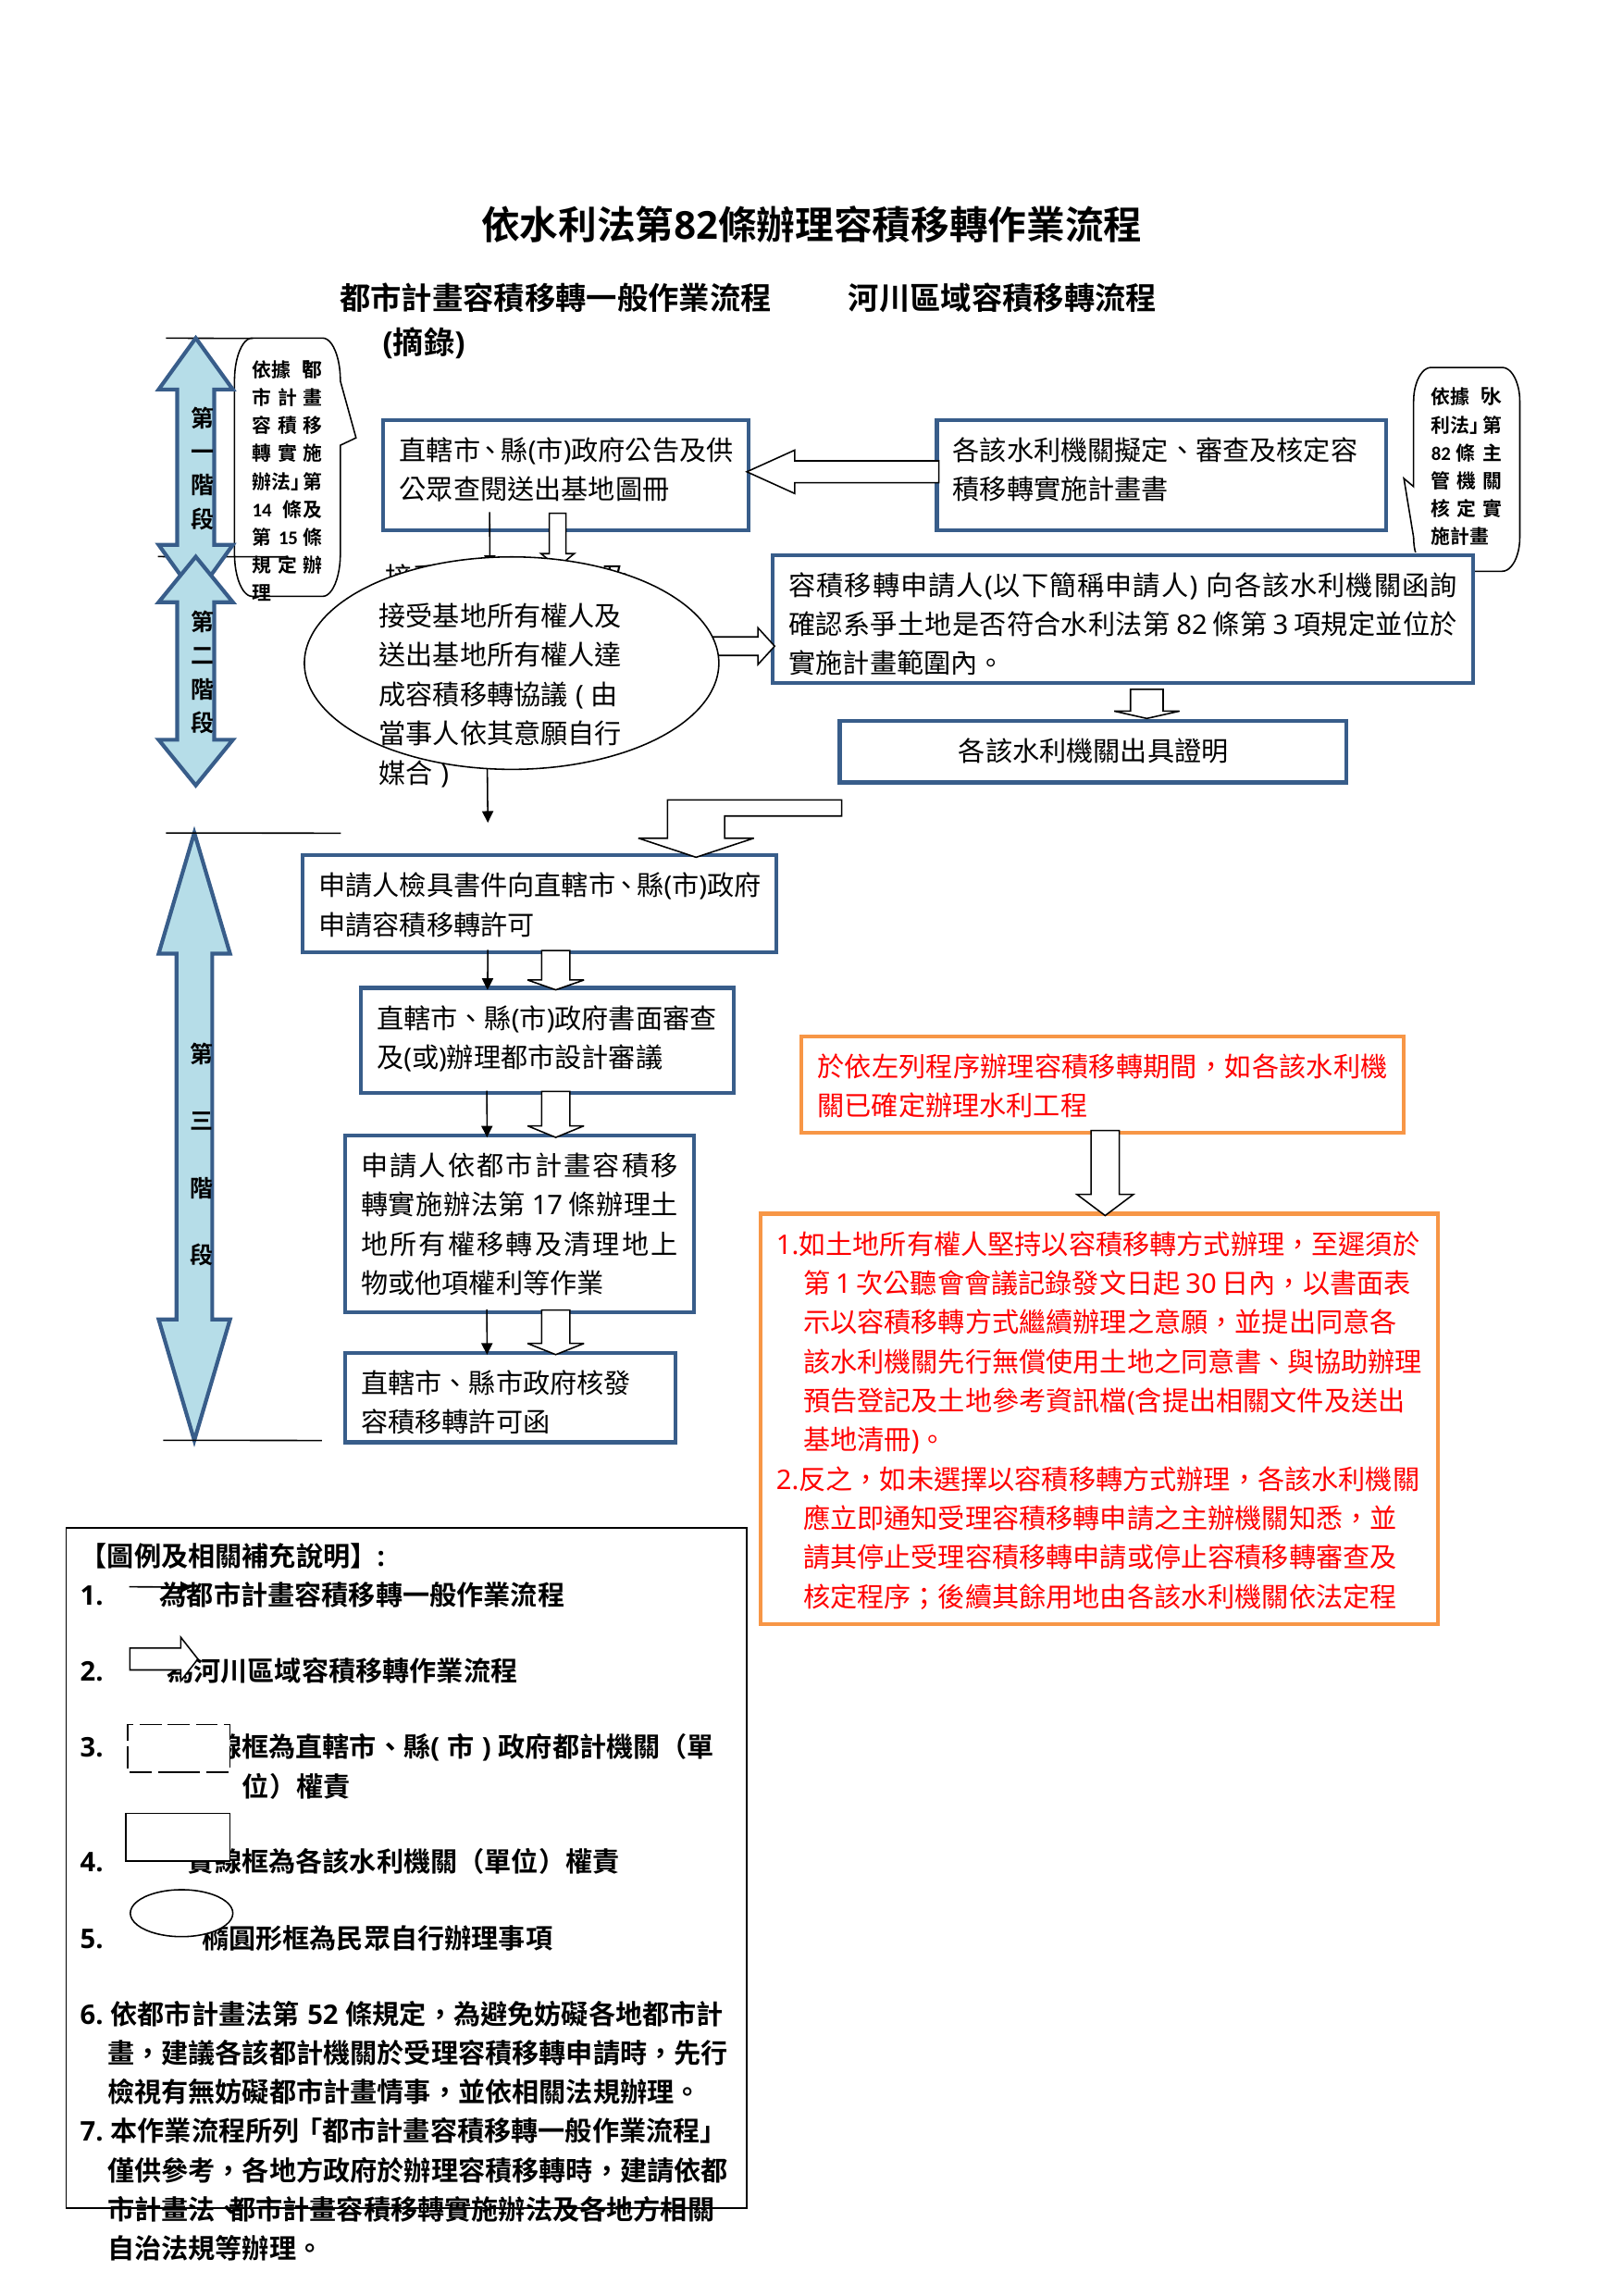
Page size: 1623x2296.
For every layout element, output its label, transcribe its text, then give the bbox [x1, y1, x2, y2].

text 容積移轉許可函 [361, 1400, 660, 1433]
text 當事人依其意願自行媒合) [698, 673, 1345, 713]
text 當事人依其意願自行媒合) [278, 673, 326, 713]
text 送出基地所有權人達 [674, 595, 771, 634]
text 各該水利機關出具證明 [855, 729, 1331, 769]
text 直轄市、縣(市)政府公告及供公眾查閱送出基地圖冊 [399, 428, 733, 507]
text 直轄市、縣(市)政府書面審查及(或)辦理都市設計審議 [377, 997, 718, 1075]
text 接受基地所有權人及 [329, 556, 484, 595]
text 容積移轉申請人(以下簡稱申請人) 向各該水利機關函詢確認系爭土地是否符合水利法第82條第3項規定並位於實施計畫範圍內。 [788, 564, 1457, 674]
text 直轄市、縣市政府核發 [361, 1361, 660, 1400]
text 2.反之，如未選擇以容積移轉方式辦理，各該水利機關應立即通知受理容積移轉申請之主辦機關知悉，並請其停止受理容積移轉申請或停止容積移轉審查及核定程序；後續其餘用地由各該水利機關依法定程序以協議價購或徵收方式辦理用地取得。 [776, 1458, 1422, 1615]
text 送出基地所有權人達 [278, 595, 349, 634]
text 成容積移轉協議(由 [278, 634, 311, 673]
text (摘錄) [278, 318, 1345, 363]
text 依水利法第82條辦理容積移轉作業流程 [278, 194, 1345, 274]
text 申請人檢具書件向直轄市、縣(市)政府申請容積移轉許可 [318, 864, 761, 942]
text 都市計畫容積移轉一般作業流程 河川區域容積移轉流程 [278, 274, 1345, 318]
text 1.如土地所有權人堅持以容積移轉方式辦理，至遲須於第1次公聽會會議記錄發文日起30日內，以書面表示以容積移轉方式繼續辦理之意願，並提出同意各該水利機關先行無償使用土地之同意書、與協助辦理預告登記及土地參考資訊檔(含提出相關文件及送出基地清冊)。 [776, 1222, 1422, 1458]
text 各該水利機關擬定、審查及核定容積移轉實施計畫書 [952, 428, 1370, 507]
text 接受基地所有權人及 [569, 556, 771, 595]
text 於依左列程序辦理容積移轉期間，如各該水利機關已確定辦理水利工程 [817, 1045, 1388, 1123]
text 成容積移轉協議(由 [719, 653, 771, 673]
text 申請人依都市計畫容積移轉實施辦法第17條辦理土地所有權移轉及清理地上物或他項權利等作業 [361, 1144, 678, 1301]
